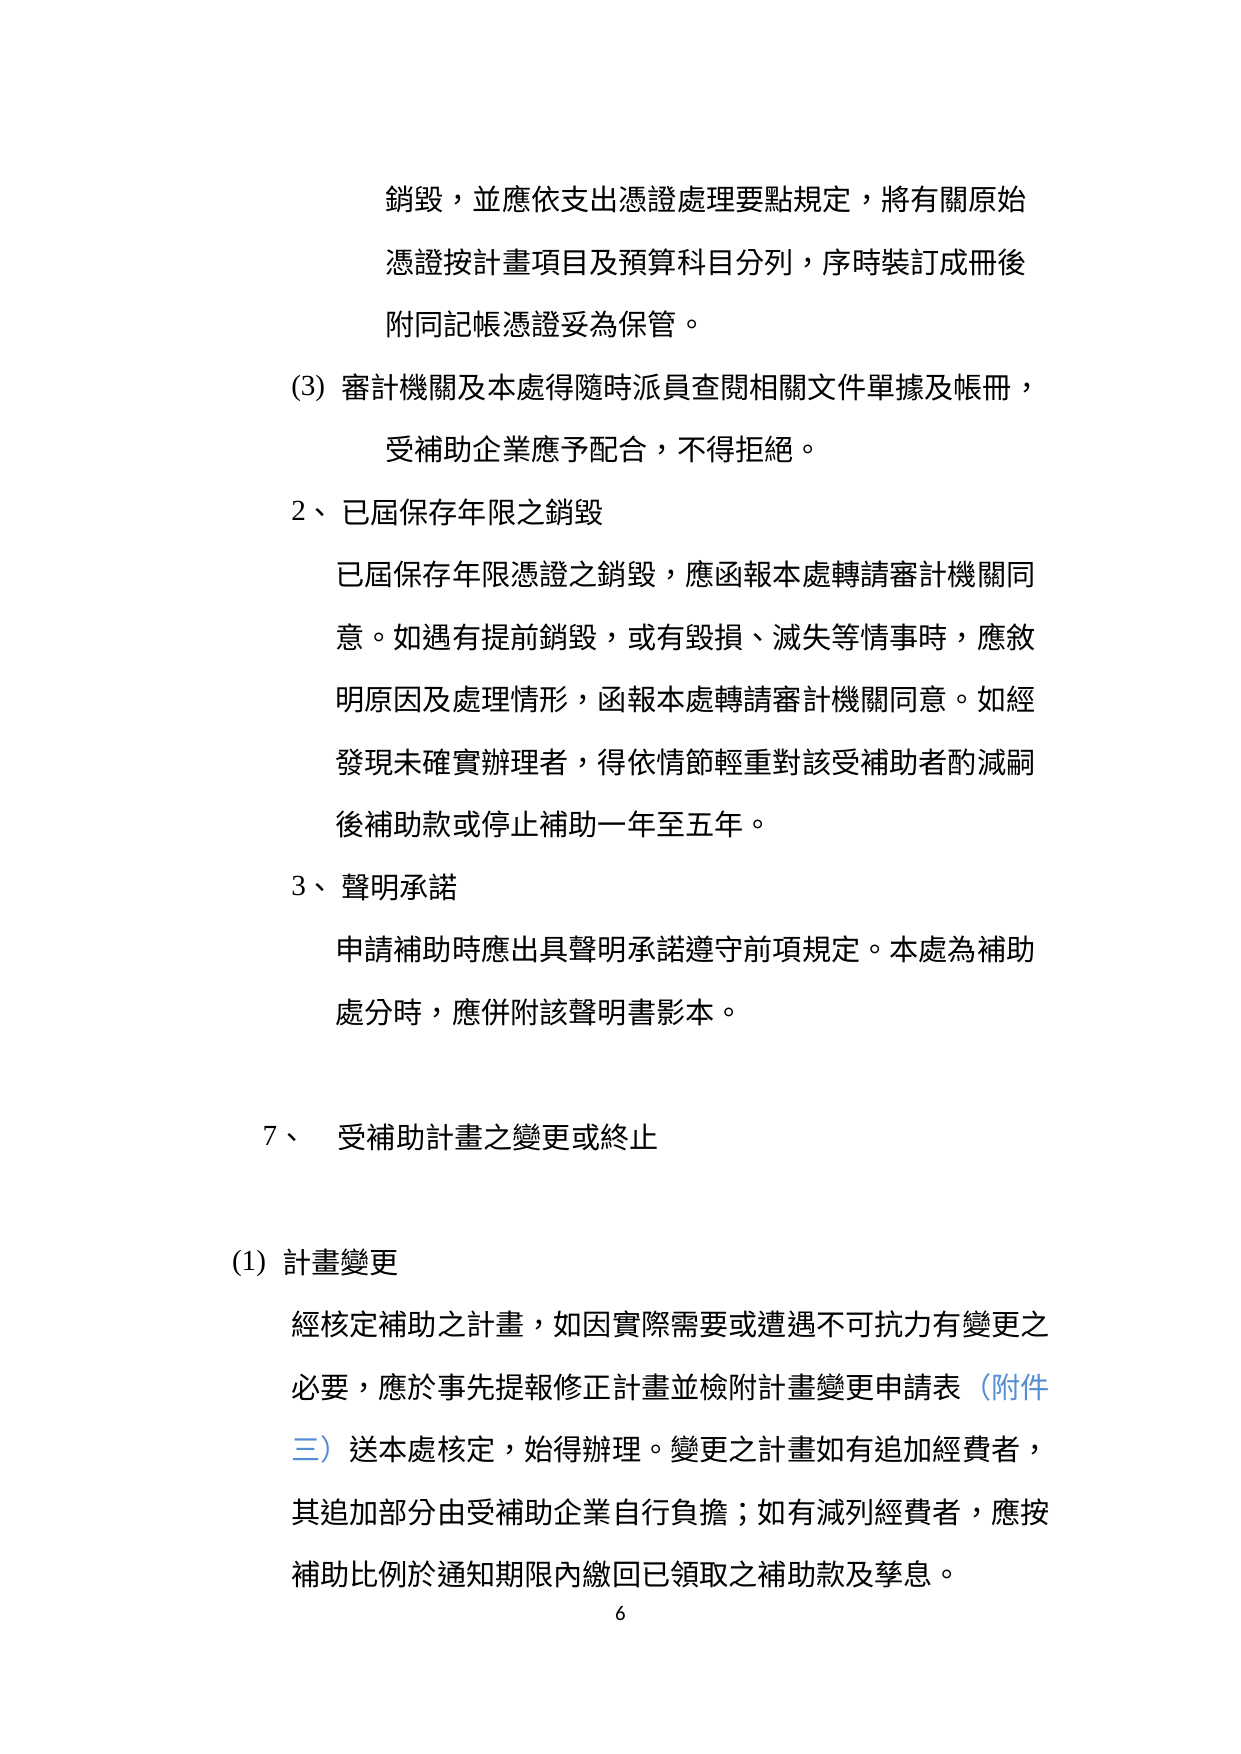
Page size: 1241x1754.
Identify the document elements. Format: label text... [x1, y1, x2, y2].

list 計畫變更 [232, 1219, 1053, 1281]
text 已屆保存年限憑證之銷毀，應函報本處轉請審計機關同意。如遇有提前銷毀，或有毀損、滅失等情事時，應敘明原因及處理情形，函報本處轉請審計機關同意。如經發現未確實辦理者，得依情節輕重對該受補助者酌減嗣後補助款或停止補助一年至五年。 [335, 531, 1053, 844]
list 受補助計畫之變更或終止 [262, 1094, 1053, 1156]
list 聲明承諾 [237, 844, 1053, 906]
list 銷毀，並應依支出憑證處理要點規定，將有關原始憑證按計畫項目及預算科目分列，序時裝訂成冊後附同記帳憑證妥為保管。 [291, 156, 1053, 344]
list 已屆保存年限之銷毀 [237, 469, 1053, 531]
text 經核定補助之計畫，如因實際需要或遭遇不可抗力有變更之必要，應於事先提報修正計畫並檢附計畫變更申請表（附件三）送本處核定，始得辦理。變更之計畫如有追加經費者，其追加部分由受補助企業自行負擔；如有減列經費者，應按補助比例於通知期限內繳回已領取之補助款及孳息。 [291, 1281, 1053, 1594]
list 審計機關及本處得隨時派員查閱相關文件單據及帳冊，受補助企業應予配合，不得拒絕。 [291, 344, 1053, 469]
text 申請補助時應出具聲明承諾遵守前項規定。本處為補助處分時，應併附該聲明書影本。 [335, 906, 1053, 1031]
